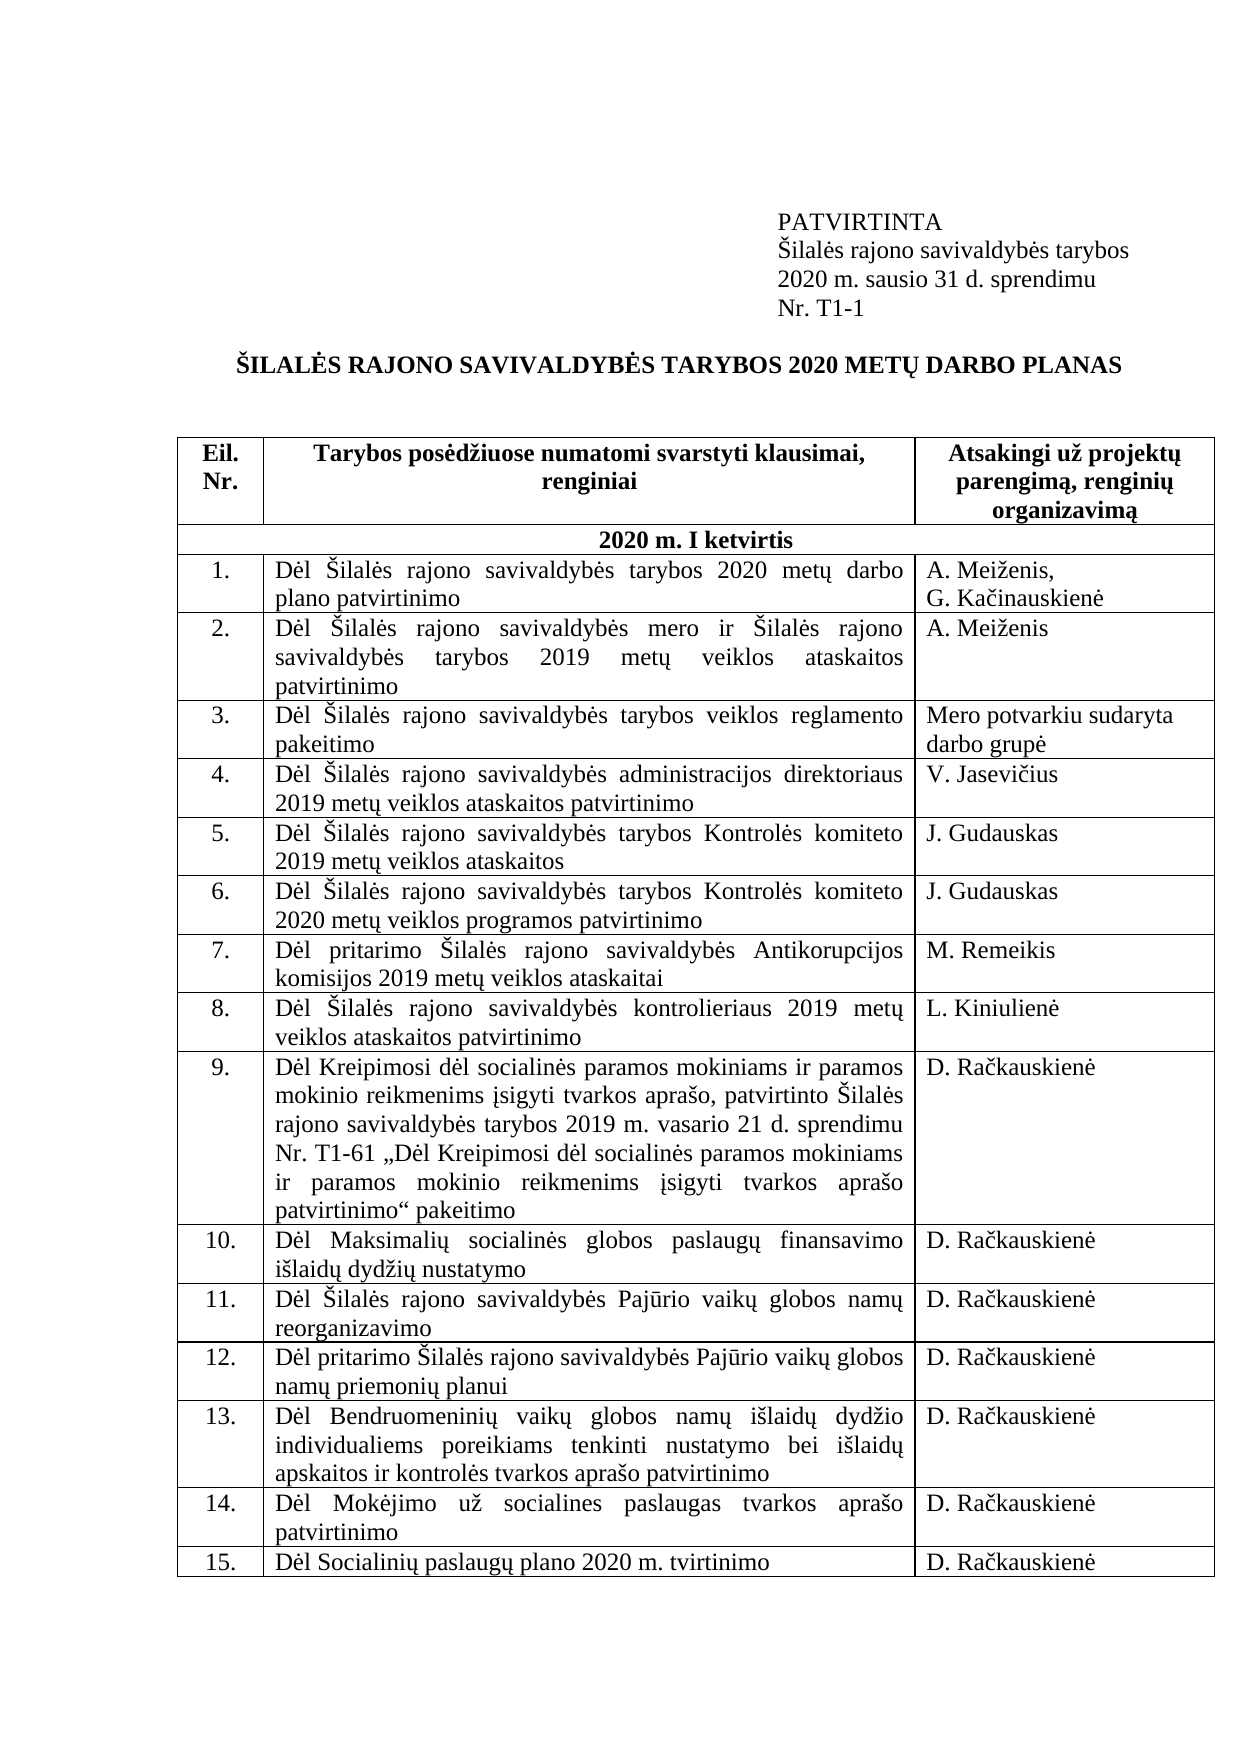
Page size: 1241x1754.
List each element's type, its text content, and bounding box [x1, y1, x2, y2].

table_cell 1. [178, 555, 263, 612]
table_cell Dėl Mokėjimo už socialines paslaugas tvarkos aprašo patvirtinimo [264, 1488, 914, 1546]
table_cell D. Račkauskienė [916, 1547, 1214, 1576]
text Šilalės rajono savivaldybės tarybos [702, 235, 1181, 264]
table_cell Dėl Šilalės rajono savivaldybės Pajūrio vaikų globos namų reorganizavimo [264, 1284, 914, 1341]
table_cell 3. [178, 701, 263, 758]
table_cell D. Račkauskienė [916, 1052, 1214, 1224]
table_cell D. Račkauskienė [916, 1401, 1214, 1487]
table_cell A. Meiženis [916, 613, 1214, 699]
table_cell 2. [178, 613, 263, 699]
text Nr. T1-1 [702, 293, 1181, 322]
table_cell 2020 m. I ketvirtis [178, 525, 1214, 554]
table_cell 12. [178, 1343, 263, 1400]
table_cell 4. [178, 759, 263, 817]
table_cell Dėl pritarimo Šilalės rajono savivaldybės Antikorupcijos komisijos 2019 metų veiklos ataskaitai [264, 935, 914, 992]
table_cell 15. [178, 1547, 263, 1576]
table_header Atsakingi už projektų parengimą, renginių organizavimą [916, 438, 1214, 524]
table_cell 6. [178, 876, 263, 934]
text ŠILALĖS RAJONO SAVIVALDYBĖS TARYBOS 2020 METŲ DARBO PLANAS [177, 350, 1181, 379]
table_cell Dėl Šilalės rajono savivaldybės kontrolieriaus 2019 metų veiklos ataskaitos patvirtinimo [264, 993, 914, 1051]
table_cell Dėl Šilalės rajono savivaldybės tarybos Kontrolės komiteto 2019 metų veiklos ataskaitos [264, 818, 914, 875]
table_cell A. Meiženis, G. Kačinauskienė [916, 555, 1214, 612]
table_cell 7. [178, 935, 263, 992]
table_cell 14. [178, 1488, 263, 1546]
table_cell 11. [178, 1284, 263, 1341]
table_cell Dėl Šilalės rajono savivaldybės tarybos veiklos reglamento pakeitimo [264, 701, 914, 758]
table_header Tarybos posėdžiuose numatomi svarstyti klausimai, renginiai [264, 438, 914, 524]
table_cell Dėl Šilalės rajono savivaldybės tarybos 2020 metų darbo plano patvirtinimo [264, 555, 914, 612]
table_cell D. Račkauskienė [916, 1225, 1214, 1283]
table_cell 5. [178, 818, 263, 875]
table_cell J. Gudauskas [916, 876, 1214, 934]
text 2020 m. sausio 31 d. sprendimu [702, 264, 1181, 293]
table_header Eil. Nr. [178, 438, 263, 524]
table_cell J. Gudauskas [916, 818, 1214, 875]
table_cell Dėl pritarimo Šilalės rajono savivaldybės Pajūrio vaikų globos namų priemonių planui [264, 1343, 914, 1400]
table_cell M. Remeikis [916, 935, 1214, 992]
table_cell Dėl Šilalės rajono savivaldybės administracijos direktoriaus 2019 metų veiklos ataskaitos patvirtinimo [264, 759, 914, 817]
text PATVIRTINTA [642, 207, 1181, 235]
table_cell Dėl Šilalės rajono savivaldybės tarybos Kontrolės komiteto 2020 metų veiklos programos patvirtinimo [264, 876, 914, 934]
table_cell 8. [178, 993, 263, 1051]
table_cell D. Račkauskienė [916, 1284, 1214, 1341]
table_cell 13. [178, 1401, 263, 1487]
table_cell 9. [178, 1052, 263, 1224]
table_cell Dėl Socialinių paslaugų plano 2020 m. tvirtinimo [264, 1547, 914, 1576]
table_cell Dėl Kreipimosi dėl socialinės paramos mokiniams ir paramos mokinio reikmenims įsigyti tvarkos aprašo, patvirtinto Šilalės rajono savivaldybės tarybos 2019 m. vasario 21 d. sprendimu Nr. T1-61 „Dėl Kreipimosi dėl socialinės paramos mokiniams ir paramos mokinio reikmenims įsigyti tvarkos aprašo patvirtinimo“ pakeitimo [264, 1052, 914, 1224]
table_cell L. Kiniulienė [916, 993, 1214, 1051]
table_cell D. Račkauskienė [916, 1488, 1214, 1546]
table_cell D. Račkauskienė [916, 1343, 1214, 1400]
table_cell Dėl Bendruomeninių vaikų globos namų išlaidų dydžio individualiems poreikiams tenkinti nustatymo bei išlaidų apskaitos ir kontrolės tvarkos aprašo patvirtinimo [264, 1401, 914, 1487]
table_cell Mero potvarkiu sudaryta darbo grupė [916, 701, 1214, 758]
table_cell V. Jasevičius [916, 759, 1214, 817]
table_cell 10. [178, 1225, 263, 1283]
table_cell Dėl Maksimalių socialinės globos paslaugų finansavimo išlaidų dydžių nustatymo [264, 1225, 914, 1283]
table_cell Dėl Šilalės rajono savivaldybės mero ir Šilalės rajono savivaldybės tarybos 2019 metų veiklos ataskaitos patvirtinimo [264, 613, 914, 699]
